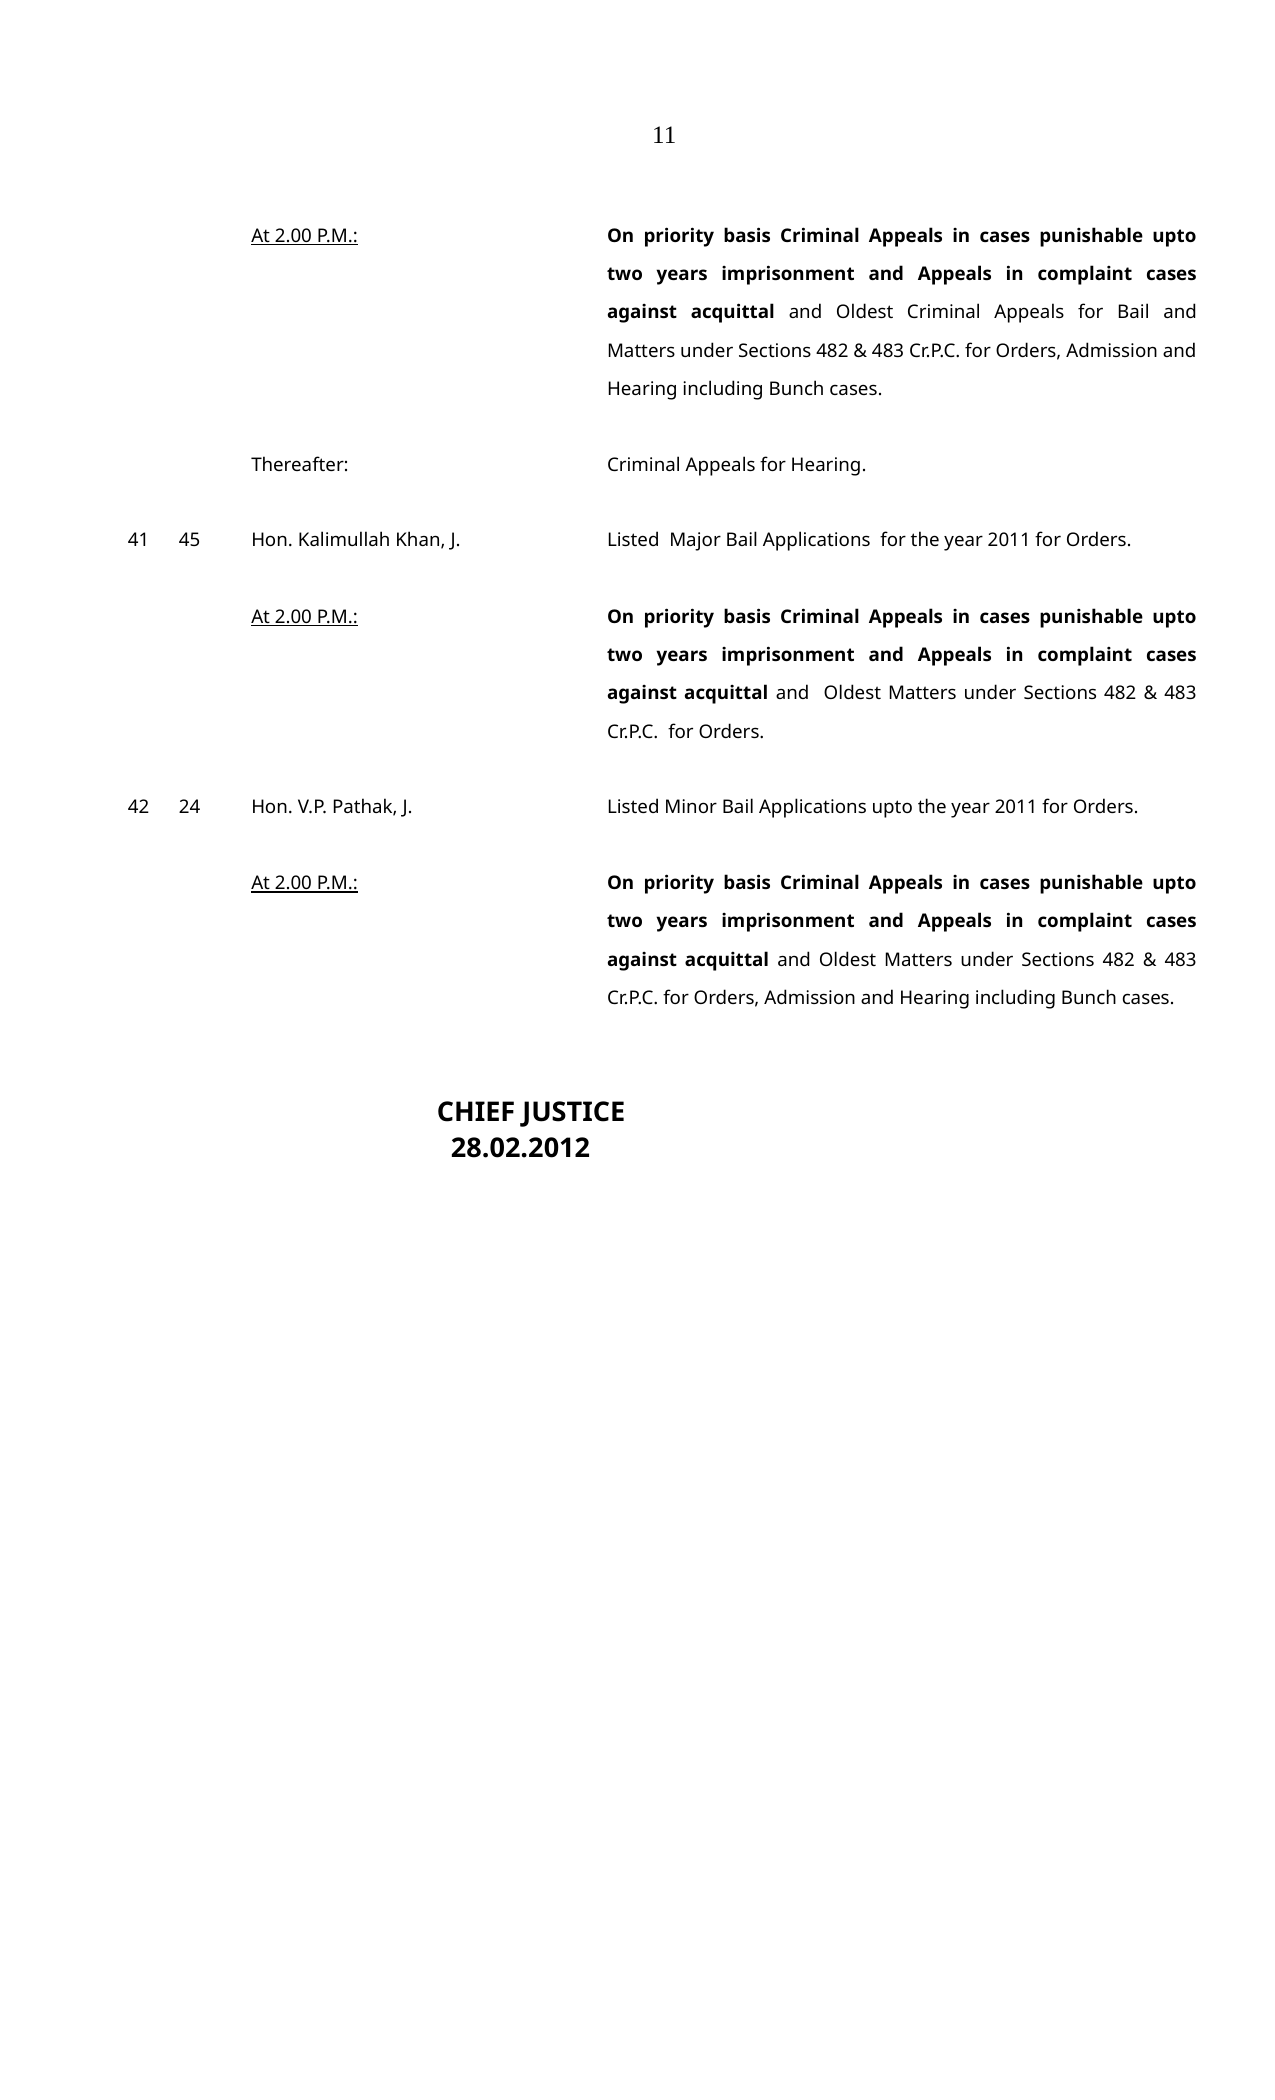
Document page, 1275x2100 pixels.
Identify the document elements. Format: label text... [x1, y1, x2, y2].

table_cell Listed Major Bail Applications for the year 2011 for Orders. On priority basis Criminal Appeals in cases punishable upto two years imprisonment and Appeals in complaint cases against acquittal and Oldest Matters under Sections 482 & 483 Cr.P.C. for Orders. [601, 521, 1203, 787]
table_cell Hon. V.P. Pathak, J. At 2.00 P.M.: [245, 788, 601, 1092]
text CHIEF JUSTICE [120, 1092, 1207, 1129]
table_cell 24 [173, 788, 245, 1092]
text 28.02.2012 [120, 1129, 1207, 1166]
table_cell 41 [122, 521, 173, 787]
table_cell On priority basis Criminal Appeals in cases punishable upto two years imprisonment and Appeals in complaint cases against acquittal and Oldest Criminal Appeals for Bail and Matters under Sections 482 & 483 Cr.P.C. for Orders, Admission and Hearing including Bunch cases. Criminal Appeals for Hearing. [601, 178, 1203, 521]
table_cell 42 [122, 788, 173, 1092]
table_cell At 2.00 P.M.: Thereafter: [245, 178, 601, 521]
table_cell [173, 178, 245, 521]
table_cell Listed Minor Bail Applications upto the year 2011 for Orders. On priority basis Criminal Appeals in cases punishable upto two years imprisonment and Appeals in complaint cases against acquittal and Oldest Matters under Sections 482 & 483 Cr.P.C. for Orders, Admission and Hearing including Bunch cases. [601, 788, 1203, 1092]
table_cell Hon. Kalimullah Khan, J. At 2.00 P.M.: [245, 521, 601, 787]
table_cell 45 [173, 521, 245, 787]
table_cell [122, 178, 173, 521]
